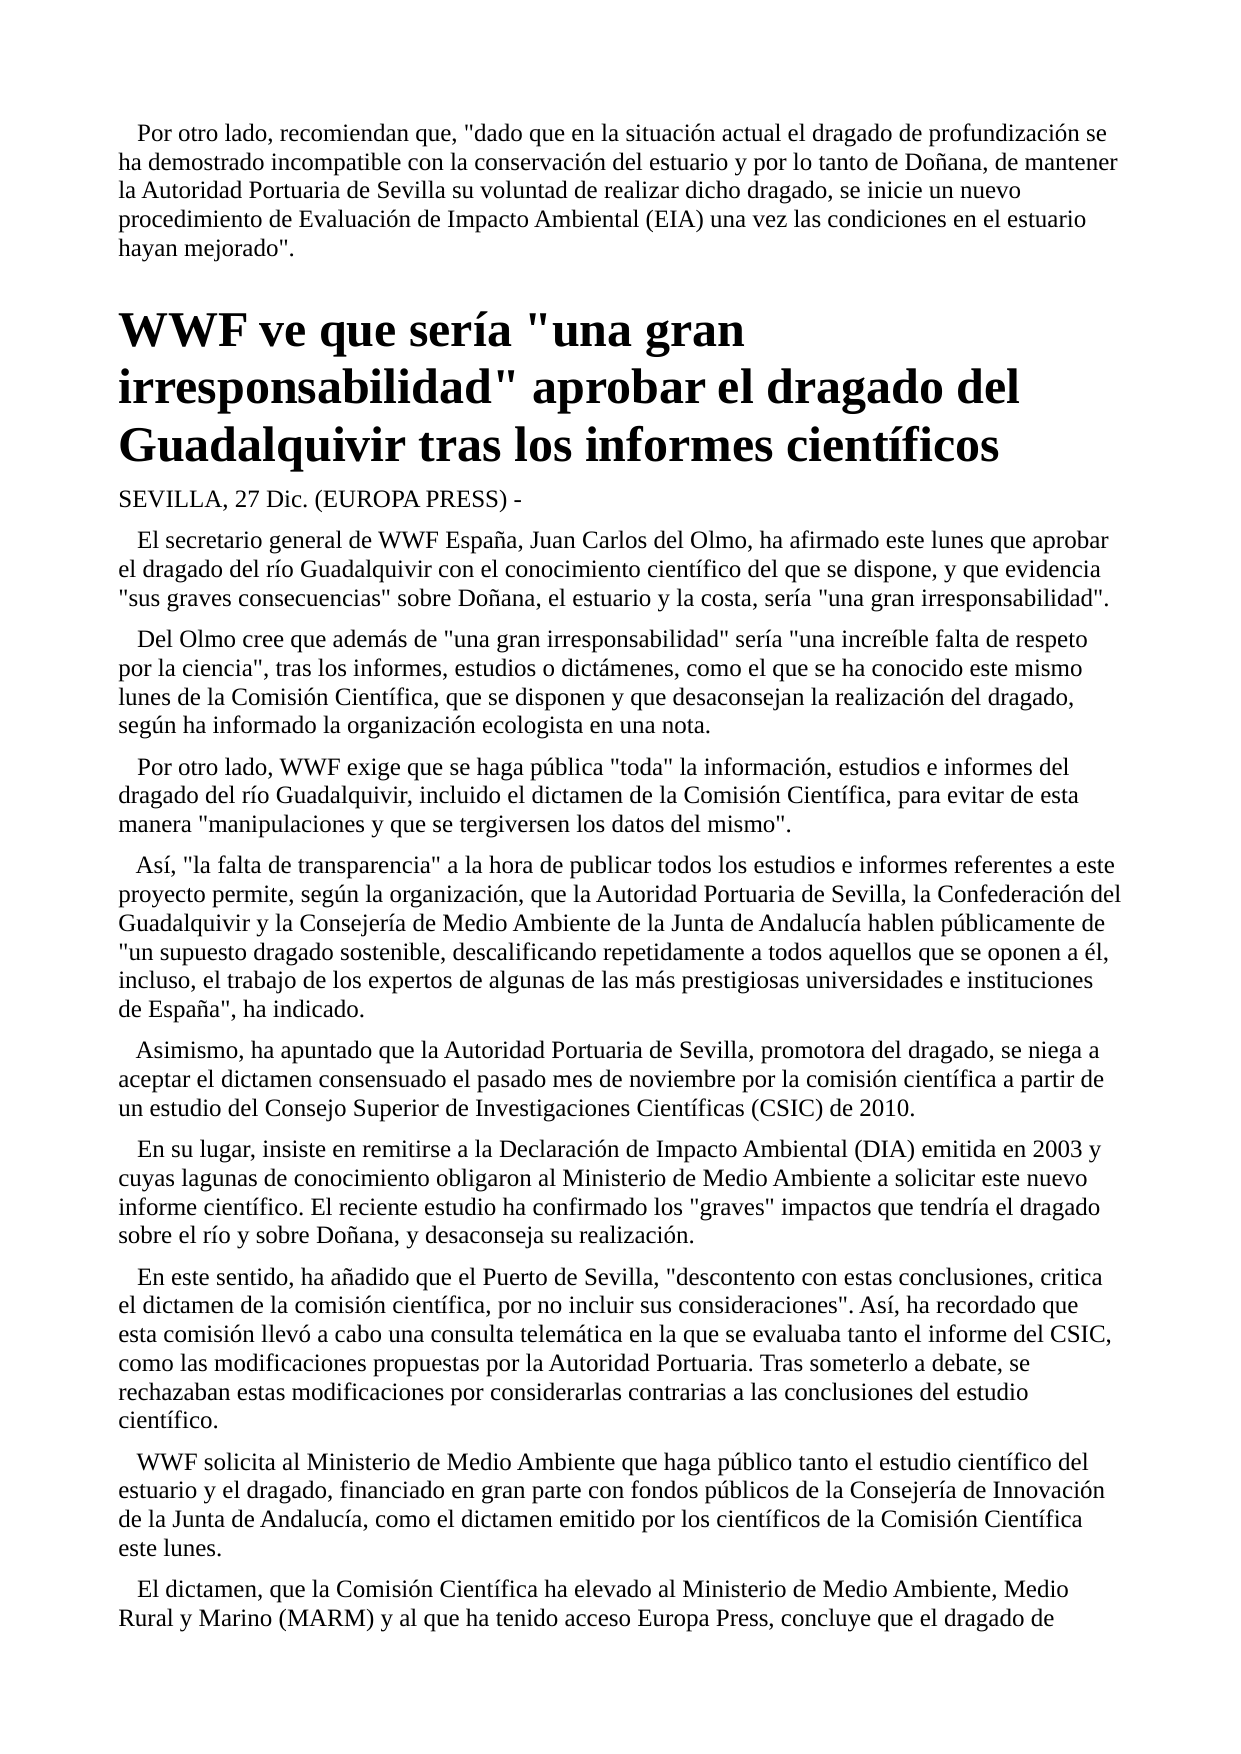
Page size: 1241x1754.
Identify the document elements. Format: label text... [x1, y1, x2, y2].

text SEVILLA, 27 Dic. (EUROPA PRESS) - [118, 484, 1122, 513]
text El dictamen, que la Comisión Científica ha elevado al Ministerio de Medio Ambiente, Medio Rural y Marino (MARM) y al que ha tenido acceso Europa Press, concluye que el dragado de [118, 1574, 1122, 1632]
text En su lugar, insiste en remitirse a la Declaración de Impacto Ambiental (DIA) emitida en 2003 y cuyas lagunas de conocimiento obligaron al Ministerio de Medio Ambiente a solicitar este nuevo informe científico. El reciente estudio ha confirmado los "graves" impactos que tendría el dragado sobre el río y sobre Doñana, y desaconseja su realización. [118, 1134, 1122, 1249]
text Asimismo, ha apuntado que la Autoridad Portuaria de Sevilla, promotora del dragado, se niega a aceptar el dictamen consensuado el pasado mes de noviembre por la comisión científica a partir de un estudio del Consejo Superior de Investigaciones Científicas (CSIC) de 2010. [118, 1036, 1122, 1122]
text Así, "la falta de transparencia" a la hora de publicar todos los estudios e informes referentes a este proyecto permite, según la organización, que la Autoridad Portuaria de Sevilla, la Confederación del Guadalquivir y la Consejería de Medio Ambiente de la Junta de Andalucía hablen públicamente de "un supuesto dragado sostenible, descalificando repetidamente a todos aquellos que se oponen a él, incluso, el trabajo de los expertos de algunas de las más prestigiosas universidades e instituciones de España", ha indicado. [118, 851, 1122, 1023]
text En este sentido, ha añadido que el Puerto de Sevilla, "descontento con estas conclusiones, critica el dictamen de la comisión científica, por no incluir sus consideraciones". Así, ha recordado que esta comisión llevó a cabo una consulta telemática en la que se evaluaba tanto el informe del CSIC, como las modificaciones propuestas por la Autoridad Portuaria. Tras someterlo a debate, se rechazaban estas modificaciones por considerarlas contrarias a las conclusiones del estudio científico. [118, 1262, 1122, 1434]
text Del Olmo cree que además de "una gran irresponsabilidad" sería "una increíble falta de respeto por la ciencia", tras los informes, estudios o dictámenes, como el que se ha conocido este mismo lunes de la Comisión Científica, que se disponen y que desaconsejan la realización del dragado, según ha informado la organización ecologista en una nota. [118, 624, 1122, 739]
subtitle WWF ve que sería "una gran irresponsabilidad" aprobar el dragado del Guadalquivir tras los informes científicos [118, 299, 1122, 472]
text Por otro lado, WWF exige que se haga pública "toda" la información, estudios e informes del dragado del río Guadalquivir, incluido el dictamen de la Comisión Científica, para evitar de esta manera "manipulaciones y que se tergiversen los datos del mismo". [118, 752, 1122, 838]
text WWF solicita al Ministerio de Medio Ambiente que haga público tanto el estudio científico del estuario y el dragado, financiado en gran parte con fondos públicos de la Consejería de Innovación de la Junta de Andalucía, como el dictamen emitido por los científicos de la Comisión Científica este lunes. [118, 1447, 1122, 1562]
text El secretario general de WWF España, Juan Carlos del Olmo, ha afirmado este lunes que aprobar el dragado del río Guadalquivir con el conocimiento científico del que se dispone, y que evidencia "sus graves consecuencias" sobre Doñana, el estuario y la costa, sería "una gran irresponsabilidad". [118, 526, 1122, 612]
text Por otro lado, recomiendan que, "dado que en la situación actual el dragado de profundización se ha demostrado incompatible con la conservación del estuario y por lo tanto de Doñana, de mantener la Autoridad Portuaria de Sevilla su voluntad de realizar dicho dragado, se inicie un nuevo procedimiento de Evaluación de Impacto Ambiental (EIA) una vez las condiciones en el estuario hayan mejorado". [118, 118, 1122, 262]
